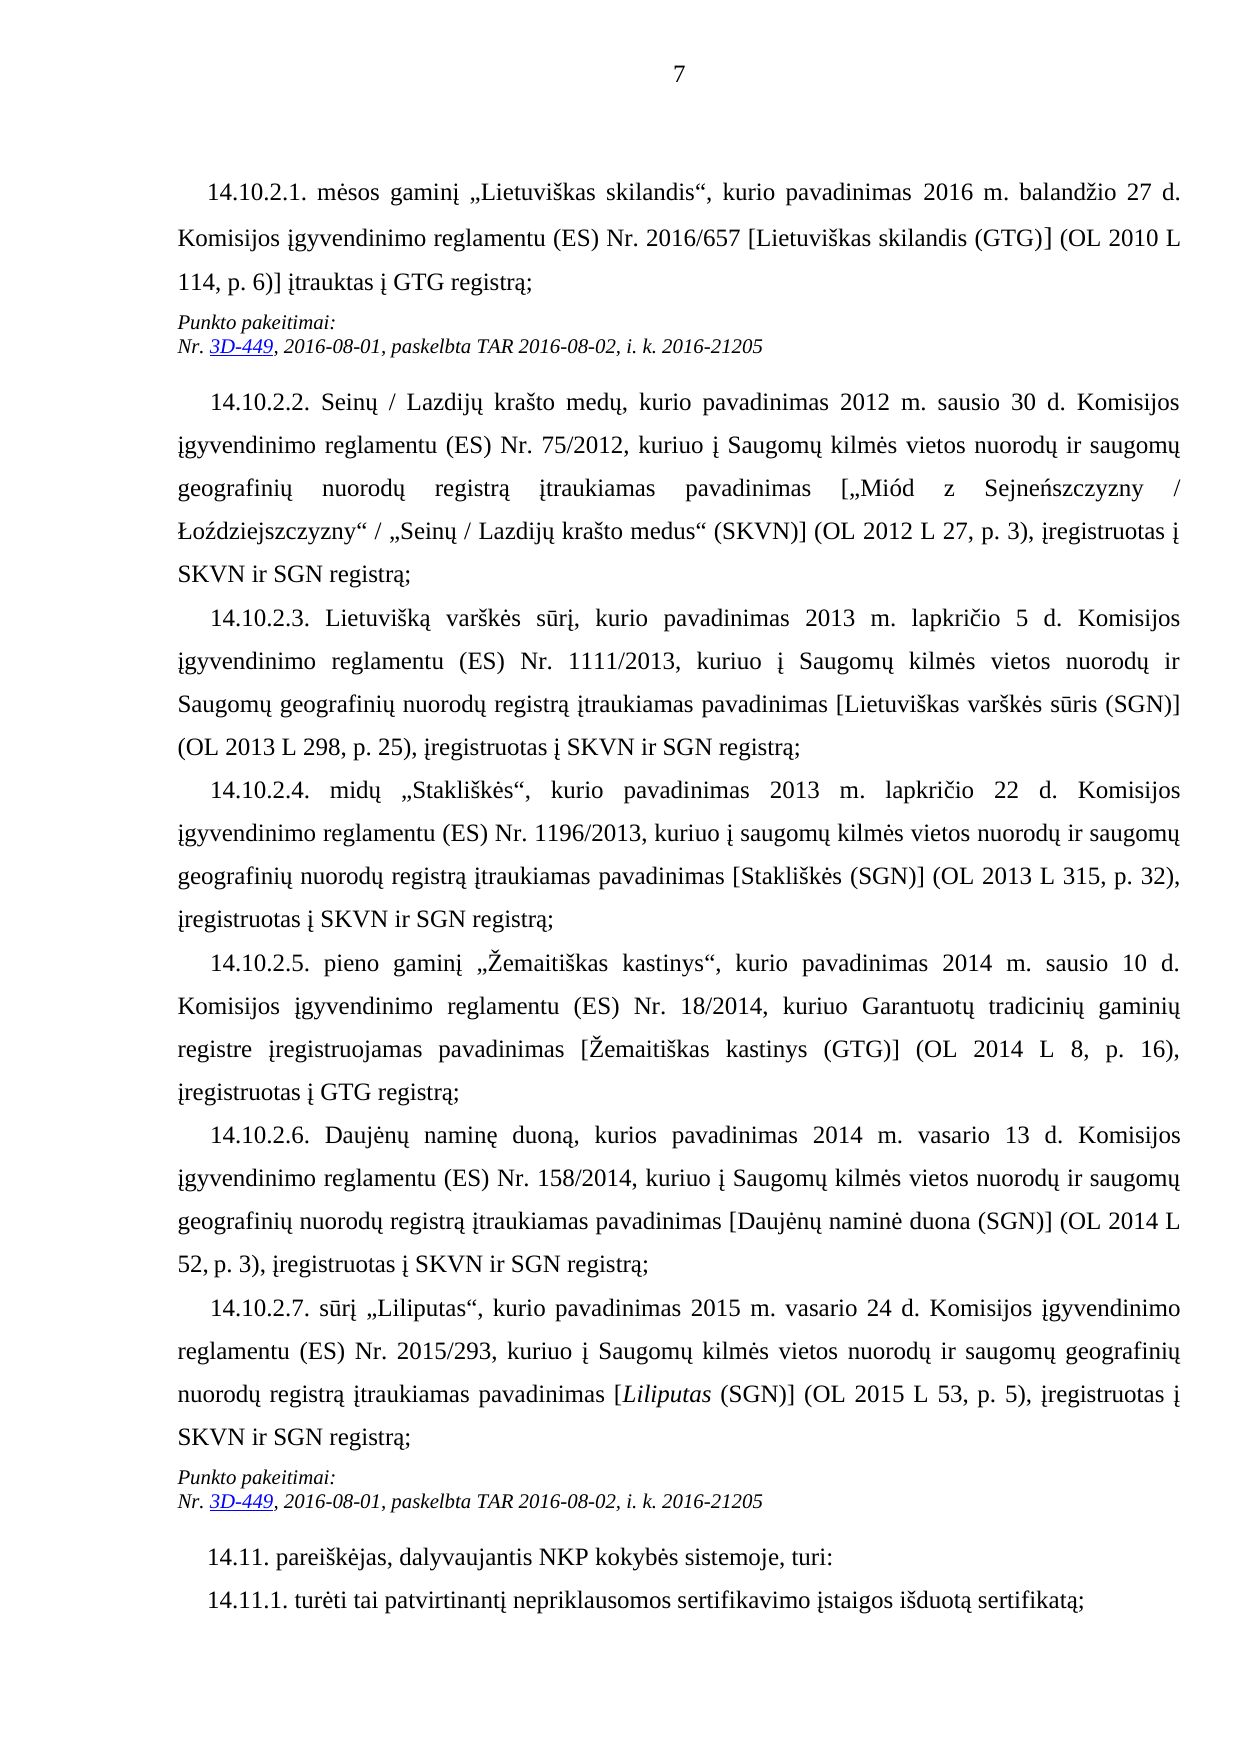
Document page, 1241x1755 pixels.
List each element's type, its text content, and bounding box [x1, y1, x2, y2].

text Nr. 3D-449, 2016-08-01, paskelbta TAR 2016-08-02, i. k. 2016-21205 [177, 1489, 1181, 1513]
text Nr. 3D-449, 2016-08-01, paskelbta TAR 2016-08-02, i. k. 2016-21205 [177, 334, 1181, 358]
text 14.10.2.5. pieno gaminį „Žemaitiškas kastinys“, kurio pavadinimas 2014 m. sausio 10 d. Komisijos įgyvendinimo reglamentu (ES) Nr. 18/2014, kuriuo Garantuotų tradicinių gaminių registre įregistruojamas pavadinimas [Žemaitiškas kastinys (GTG)] (OL 2014 L 8, p. 16), įregistruotas į GTG registrą; [177, 948, 1181, 1106]
text 14.10.2.7. sūrį „Liliputas“, kurio pavadinimas 2015 m. vasario 24 d. Komisijos įgyvendinimo reglamentu (ES) Nr. 2015/293, kuriuo į Saugomų kilmės vietos nuorodų ir saugomų geografinių nuorodų registrą įtraukiamas pavadinimas [Liliputas (SGN)] (OL 2015 L 53, p. 5), įregistruotas į SKVN ir SGN registrą; [177, 1293, 1181, 1451]
text 14.10.2.4. midų „Stakliškės“, kurio pavadinimas 2013 m. lapkričio 22 d. Komisijos įgyvendinimo reglamentu (ES) Nr. 1196/2013, kuriuo į saugomų kilmės vietos nuorodų ir saugomų geografinių nuorodų registrą įtraukiamas pavadinimas [Stakliškės (SGN)] (OL 2013 L 315, p. 32), įregistruotas į SKVN ir SGN registrą; [177, 775, 1181, 933]
text Punkto pakeitimai: [177, 310, 1181, 334]
text 14.11.1. turėti tai patvirtinantį nepriklausomos sertifikavimo įstaigos išduotą sertifikatą; [177, 1585, 1181, 1614]
text 14.10.2.2. Seinų / Lazdijų krašto medų, kurio pavadinimas 2012 m. sausio 30 d. Komisijos įgyvendinimo reglamentu (ES) Nr. 75/2012, kuriuo į Saugomų kilmės vietos nuorodų ir saugomų geografinių nuorodų registrą įtraukiamas pavadinimas [„Miód z Sejneńszczyzny / Łoździejszczyzny“ / „Seinų / Lazdijų krašto medus“ (SKVN)] (OL 2012 L 27, p. 3), įregistruotas į SKVN ir SGN registrą; [177, 387, 1181, 588]
text 14.11. pareiškėjas, dalyvaujantis NKP kokybės sistemoje, turi: [177, 1542, 1181, 1571]
text 14.10.2.3. Lietuvišką varškės sūrį, kurio pavadinimas 2013 m. lapkričio 5 d. Komisijos įgyvendinimo reglamentu (ES) Nr. 1111/2013, kuriuo į Saugomų kilmės vietos nuorodų ir Saugomų geografinių nuorodų registrą įtraukiamas pavadinimas [Lietuviškas varškės sūris (SGN)] (OL 2013 L 298, p. 25), įregistruotas į SKVN ir SGN registrą; [177, 603, 1181, 761]
text 14.10.2.6. Daujėnų naminę duoną, kurios pavadinimas 2014 m. vasario 13 d. Komisijos įgyvendinimo reglamentu (ES) Nr. 158/2014, kuriuo į Saugomų kilmės vietos nuorodų ir saugomų geografinių nuorodų registrą įtraukiamas pavadinimas [Daujėnų naminė duona (SGN)] (OL 2014 L 52, p. 3), įregistruotas į SKVN ir SGN registrą; [177, 1120, 1181, 1278]
text 14.10.2.1. mėsos gaminį „Lietuviškas skilandis“, kurio pavadinimas 2016 m. balandžio 27 d. Komisijos įgyvendinimo reglamentu (ES) Nr. 2016/657 [Lietuviškas skilandis (GTG)] (OL 2010 L 114, p. 6)] įtrauktas į GTG registrą; [177, 177, 1181, 296]
text Punkto pakeitimai: [177, 1465, 1181, 1489]
